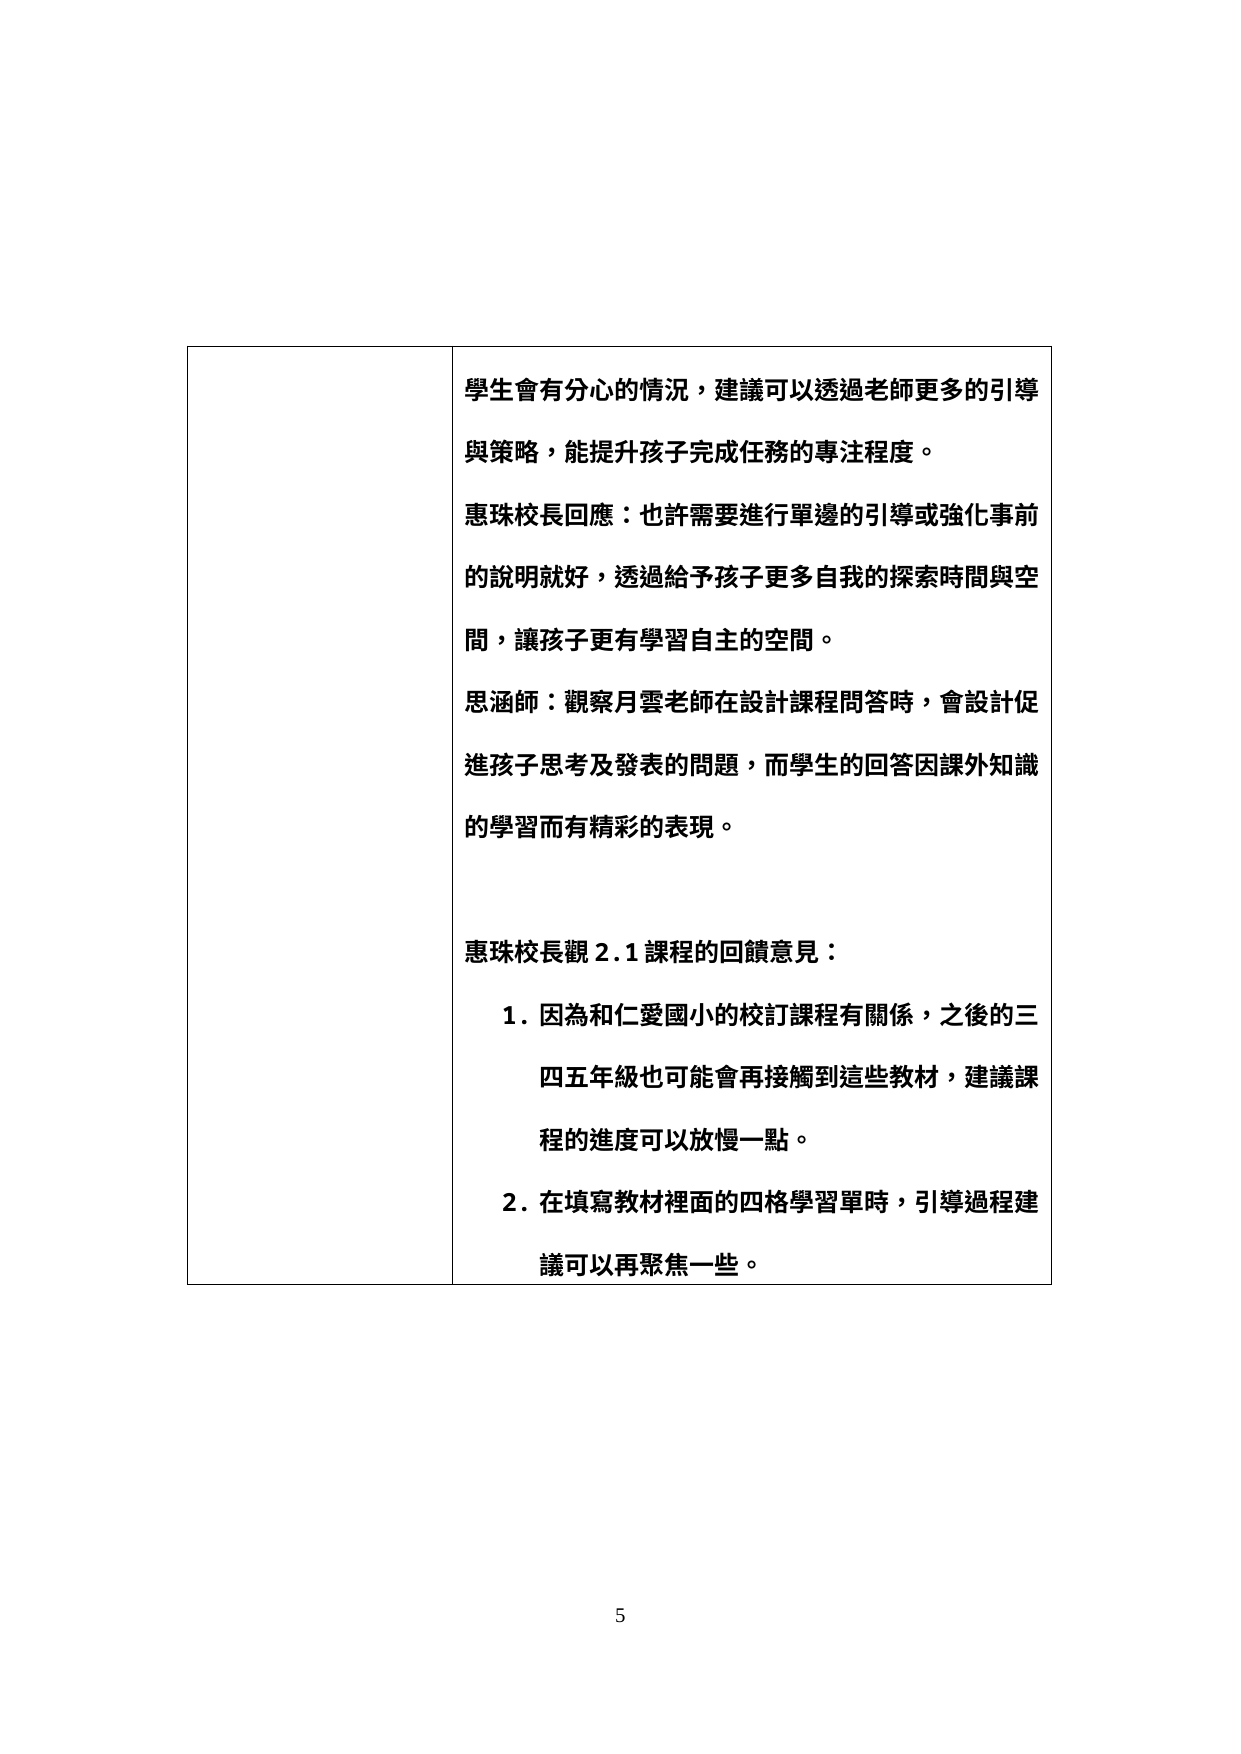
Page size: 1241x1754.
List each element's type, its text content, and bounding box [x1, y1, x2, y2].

table_cell [188, 347, 452, 1284]
table_cell 媙涵師： 1.透過老師對於OSS課程的引導發想，後面再進行探索，並且聚焦於海洋生物類型的討論，這樣的教學流程是流暢且有利於學生的學習。 2.經觀察發現這一堂OSS課程後半段有共同探究、討論的過程，可以幫助學生學習與利用科學語句討論，是很有特色的上課方式。 3.在課程流程中，有一段是請孩子們到圖卡區去找自己一種認識和一種不認識的海洋生物，過程有少數學生會有分心的情況，建議可以透過老師更多的引導與策略，能提升孩子完成任務的專注程度。 惠珠校長回應：也許需要進行單邊的引導或強化事前的說明就好，透過給予孩子更多自我的探索時間與空間，讓孩子更有學習自主的空間。 思涵師：觀察月雲老師在設計課程問答時，會設計促進孩子思考及發表的問題，而學生的回答因課外知識的學習而有精彩的表現。 惠珠校長觀2.1課程的回饋意見： 因為和仁愛國小的校訂課程有關係，之後的三四五年級也可能會再接觸到這些教材，建議課程的進度可以放慢一點。 在填寫教材裡面的四格學習單時，引導過程建議可以再聚焦一些。 老師的默契「愛的三下」使用的時機與方法，不但給孩子增強的鼓勵，也發現能提升孩子上課的專注程度。 觀察上課時提醒鬧鐘的使用有不斷的修正與調整，有看到老師及時調整的應變能力 原本擔心三年級在學習類植物的觀念會稍嫌困難，但觀察孩子的學習反應良好且能說出差異，可能是因為仁愛校訂課程從小一開始，二年級時曾到潮間帶觀察海洋生物，而對於海洋生物的學習已有經驗，可以看到孩子的表現很棒。 [453, 347, 1051, 1284]
